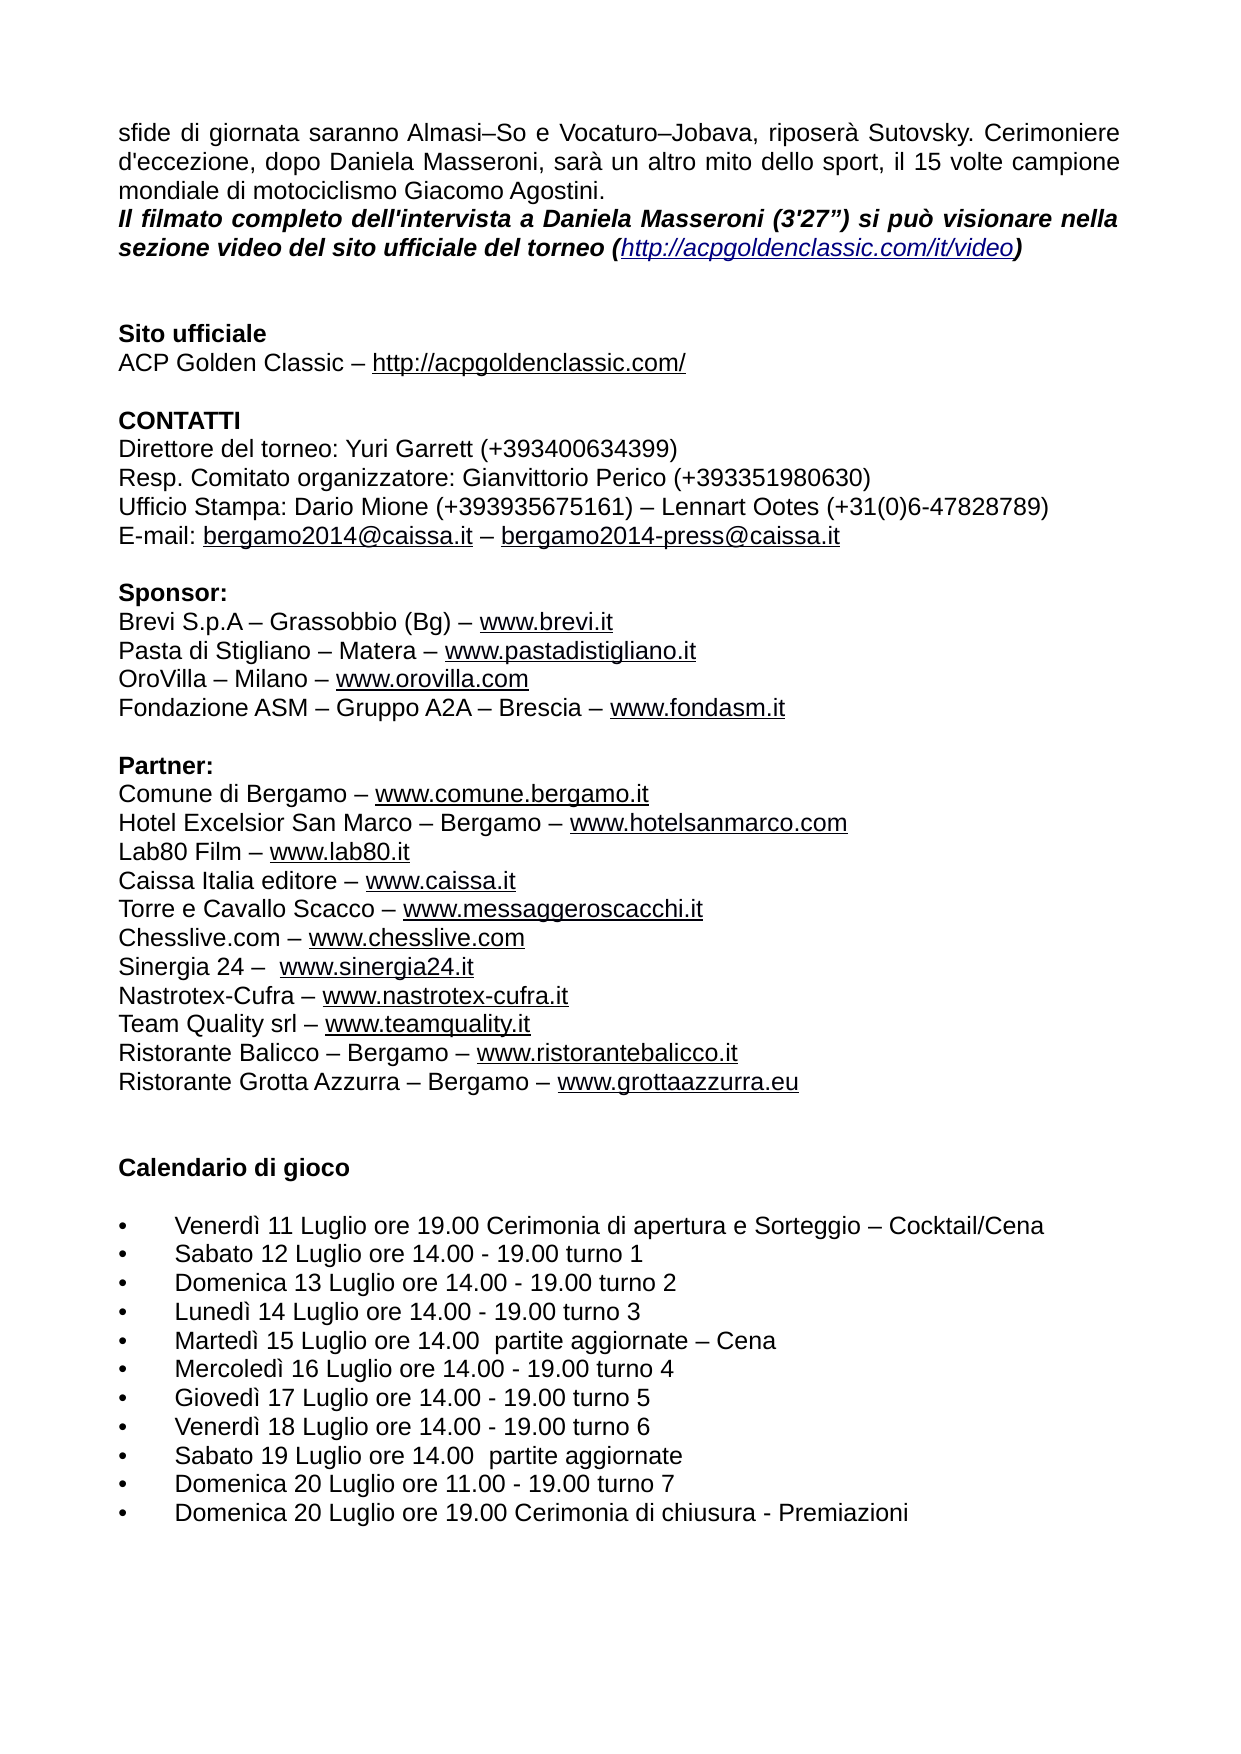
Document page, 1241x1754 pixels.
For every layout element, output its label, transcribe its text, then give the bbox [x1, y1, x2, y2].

text Sinergia 24 – www.sinergia24.it [118, 952, 1122, 981]
text Partner: [118, 751, 1122, 779]
list Lunedì 14 Luglio ore 14.00 - 19.00 turno 3 [118, 1297, 1122, 1326]
text Torre e Cavallo Scacco – www.messaggeroscacchi.it [118, 894, 1122, 923]
text Sito ufficiale [118, 319, 1122, 348]
text Lab80 Film – www.lab80.it [118, 837, 1122, 866]
list Venerdì 18 Luglio ore 14.00 - 19.00 turno 6 [118, 1412, 1122, 1441]
text Sponsor: [118, 578, 1122, 607]
text Il filmato completo dell'intervista a Daniela Masseroni (3'27”) si può visionare nella sezione video del sito ufficiale del torneo (http://acpgoldenclassic.com/it/video) [118, 204, 1122, 262]
text Comune di Bergamo – www.comune.bergamo.it [118, 779, 1122, 808]
text CONTATTI [118, 406, 1122, 434]
text Chesslive.com – www.chesslive.com [118, 923, 1122, 952]
list Sabato 19 Luglio ore 14.00 partite aggiornate [118, 1441, 1122, 1469]
text Direttore del torneo: Yuri Garrett (+393400634399) [118, 434, 1122, 463]
list Giovedì 17 Luglio ore 14.00 - 19.00 turno 5 [118, 1383, 1122, 1412]
text Calendario di gioco [118, 1153, 1122, 1182]
text Resp. Comitato organizzatore: Gianvittorio Perico (+393351980630) [118, 463, 1122, 492]
list Domenica 13 Luglio ore 14.00 - 19.00 turno 2 [118, 1268, 1122, 1297]
text Brevi S.p.A – Grassobbio (Bg) – www.brevi.it [118, 607, 1122, 636]
text Ufficio Stampa: Dario Mione (+393935675161) – Lennart Ootes (+31(0)6-47828789) [118, 492, 1122, 521]
list Mercoledì 16 Luglio ore 14.00 - 19.00 turno 4 [118, 1354, 1122, 1383]
text Nastrotex-Cufra – www.nastrotex-cufra.it [118, 981, 1122, 1009]
list Sabato 12 Luglio ore 14.00 - 19.00 turno 1 [118, 1239, 1122, 1268]
text Hotel Excelsior San Marco – Bergamo – www.hotelsanmarco.com [118, 808, 1122, 837]
list Domenica 20 Luglio ore 11.00 - 19.00 turno 7 [118, 1469, 1122, 1498]
text Fondazione ASM – Gruppo A2A – Brescia – www.fondasm.it [118, 693, 1122, 722]
text Pasta di Stigliano – Matera – www.pastadistigliano.it [118, 636, 1122, 664]
list Martedì 15 Luglio ore 14.00 partite aggiornate – Cena [118, 1326, 1122, 1354]
text sfide di giornata saranno Almasi–So e Vocaturo–Jobava, riposerà Sutovsky. Cerimoniere d'eccezione, dopo Daniela Masseroni, sarà un altro mito dello sport, il 15 volte campione mondiale di motociclismo Giacomo Agostini. [118, 118, 1122, 204]
list Domenica 20 Luglio ore 19.00 Cerimonia di chiusura - Premiazioni [118, 1498, 1122, 1527]
text Caissa Italia editore – www.caissa.it [118, 866, 1122, 894]
list Venerdì 11 Luglio ore 19.00 Cerimonia di apertura e Sorteggio – Cocktail/Cena [118, 1211, 1122, 1239]
text Ristorante Balicco – Bergamo – www.ristorantebalicco.it [118, 1038, 1122, 1067]
text Team Quality srl – www.teamquality.it [118, 1009, 1122, 1038]
text ACP Golden Classic – http://acpgoldenclassic.com/ [118, 348, 1122, 377]
text OroVilla – Milano – www.orovilla.com [118, 664, 1122, 693]
text E-mail: bergamo2014@caissa.it – bergamo2014-press@caissa.it [118, 521, 1122, 549]
text Ristorante Grotta Azzurra – Bergamo – www.grottaazzurra.eu [118, 1067, 1122, 1096]
